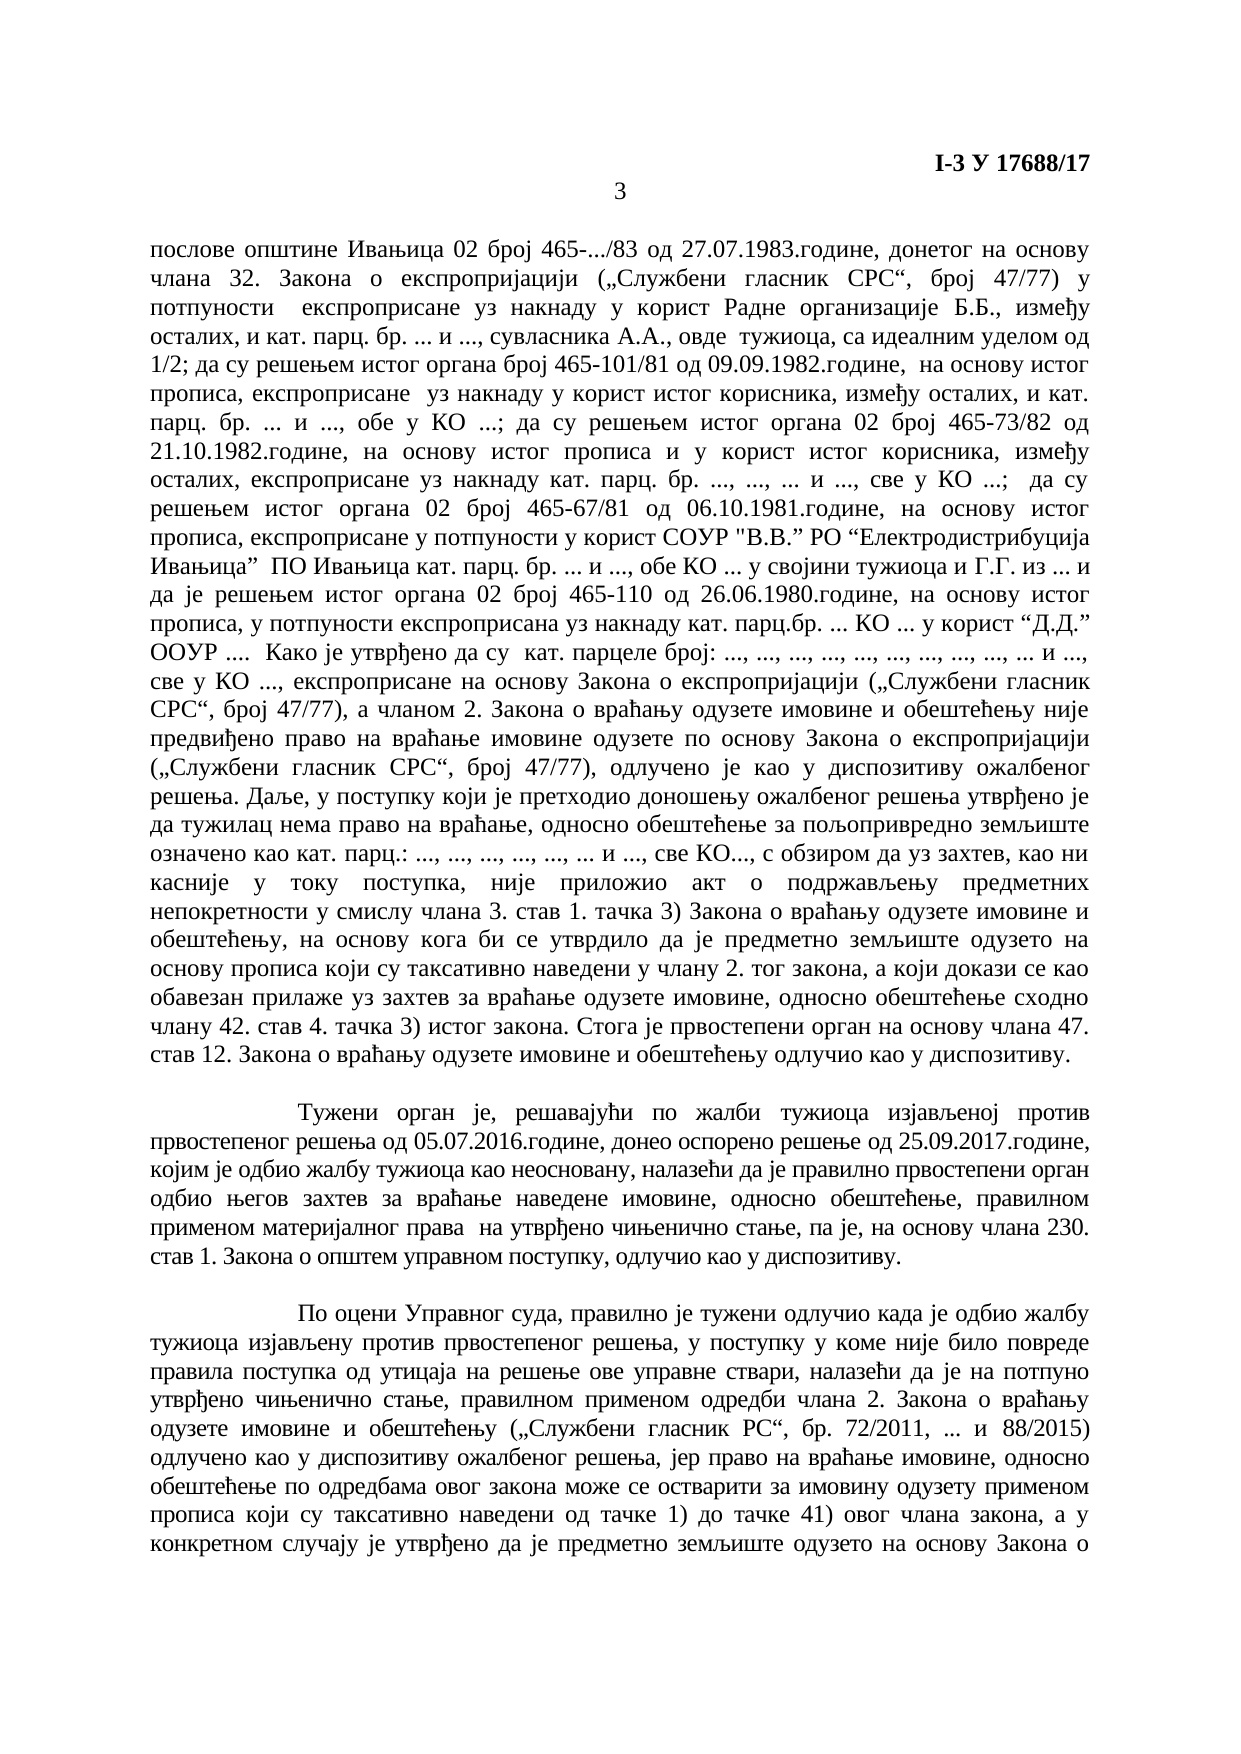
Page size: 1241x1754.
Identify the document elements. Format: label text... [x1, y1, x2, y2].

text Тужени орган је, решавајући по жалби тужиоца изјављеној против првостепеног решења од 05.07.2016.године, донео оспорено решење од 25.09.2017.године, којим је одбио жалбу тужиоца као неосновану, налазећи да је правилно првостепени орган одбио њeгов захтев за враћање наведене имовине, односно обештећење, правилном применом материјалног права на утврђено чињенично стање, па је, на основу члана 230. став 1. Закона о општем управном поступку, одлучио као у диспозитиву. [150, 1097, 1090, 1269]
text послове општине Ивањица 02 број 465-.../83 од 27.07.1983.године, донетог на основу члана 32. Закона о експропријацији („Службени гласник СРС“, број 47/77) у потпуности експроприсане уз накнаду у корист Радне организације Б.Б., између осталих, и кат. парц. бр. ... и ..., сувласника А.А., овде тужиоца, са идеалним уделом од 1/2; да су решењем истог органа број 465-101/81 од 09.09.1982.године, на основу истог прописа, експроприсане уз накнаду у корист истог корисника, између осталих, и кат. парц. бр. ... и ..., обе у КО ...; да су решењем истог органа 02 број 465-73/82 од 21.10.1982.године, на основу истог прописа и у корист истог корисника, између осталих, експроприсане уз накнаду кат. парц. бр. ..., ..., ... и ..., све у КО ...; да су решењем истог органа 02 број 465-67/81 од 06.10.1981.године, на основу истог прописа, експроприсане у потпуности у корист СОУР "В.В.” РО “Електродистрибуција Ивањица” ПО Ивањица кат. парц. бр. ... и ..., обе КО ... у својини тужиоца и Г.Г. из ... и да је решењем истог органа 02 број 465-110 од 26.06.1980.године, на основу истог прописа, у потпуности експроприсана уз накнаду кат. парц.бр. ... КО ... у корист “Д.Д.” ООУР .... Како је утврђено да су кат. парцеле број: ..., ..., ..., ..., ..., ..., ..., ..., ..., ... и ..., све у КО ..., експроприсане на основу Закона о експропријацији („Службени гласник СРС“, број 47/77), а чланом 2. Закона о враћању одузете имовине и обештећењу није предвиђено право на враћање имовине одузете по основу Закона о експропријацији („Службени гласник СРС“, број 47/77), одлучено је као у диспозитиву ожалбеног решења. Даље, у поступку који је претходио доношењу ожалбеног решења утврђено је да тужилац нема право на враћање, односно обештећење за пољопривредно земљиште означено као кат. парц.: ..., ..., ..., ..., ..., ... и ..., све КО..., с обзиром да уз захтев, као ни касније у току поступка, није приложио акт о подржављењу предметних непокретности у смислу члана 3. став 1. тачка 3) Закона о враћању одузете имовине и обештећењу, на основу кога би се утврдило да је предметно земљиште одузето на основу прописа који су таксативно наведени у члану 2. тог закона, а који докази се као обавезан прилаже уз захтев за враћање одузете имовине, односно обештећење сходно члану 42. став 4. тачка 3) истог закона. Стога је првостeпени орган на основу члана 47. став 12. Закона о враћању одузете имовине и обештећењу одлучио као у диспозитиву. [150, 234, 1090, 1068]
text По оцени Управног суда, правилно је тужени одлучио када је одбио жалбу тужиоца изјављену против првостепеног решења, у поступку у коме није било повреде правила поступка од утицаја на решење ове управне ствари, налазећи да је на потпуно утврђено чињенично стање, правилном применом одредби члана 2. Закона о враћању одузете имовине и обештећењу („Службени гласник РС“, бр. 72/2011, ... и 88/2015) одлучено као у диспозитиву ожалбеног решења, јер право на враћање имовине, односно обештећење по одредбама овог закона може се остварити за имовину одузету применом прописа који су таксативно наведени од тачке 1) до тачке 41) овог члана закона, а у конкретном случају је утврђено да је предметно земљиште одузето на основу Закона о [150, 1298, 1090, 1557]
